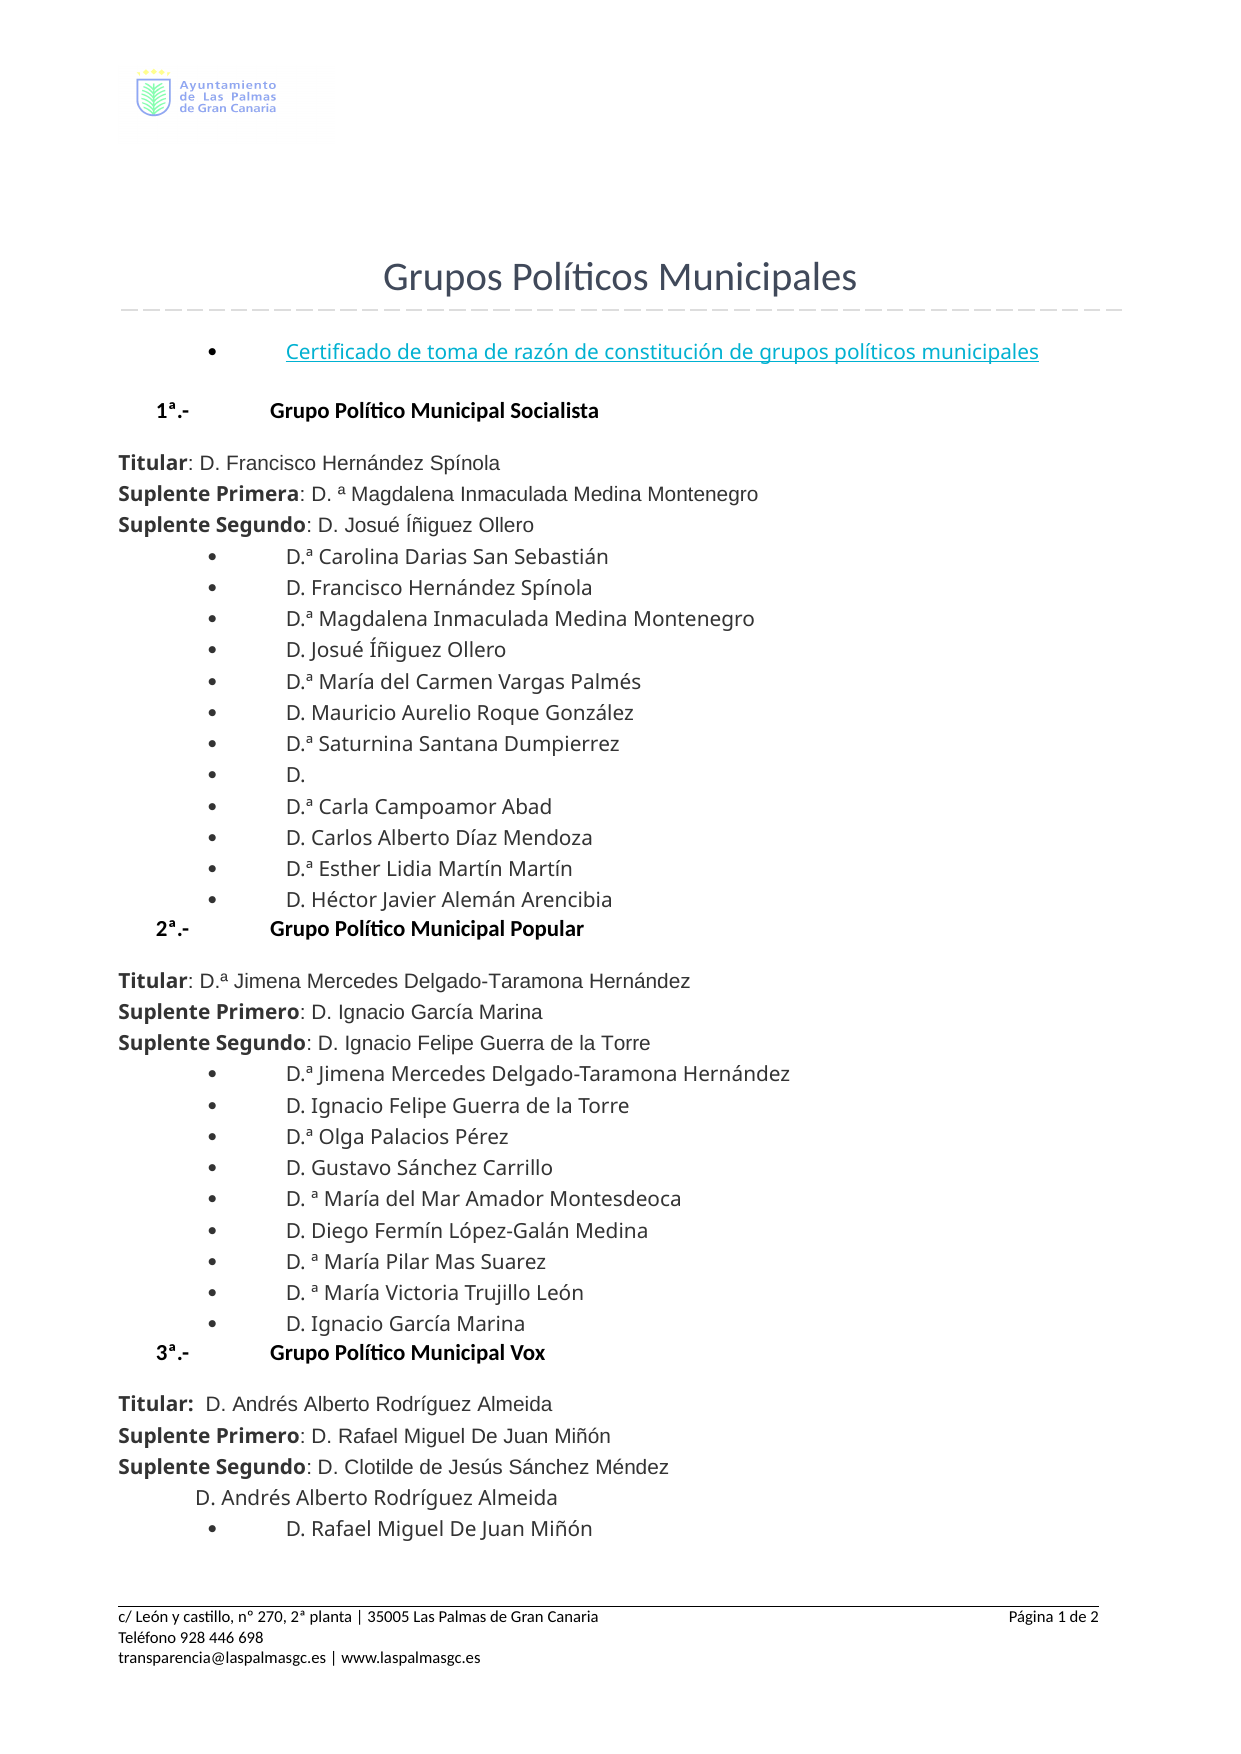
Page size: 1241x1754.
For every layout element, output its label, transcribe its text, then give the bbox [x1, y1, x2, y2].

subtitle Grupo Político Municipal Popular [156, 914, 1122, 942]
subtitle Grupo Político Municipal Socialista [156, 396, 1122, 424]
text Titular: D. Francisco Hernández Spínola [118, 445, 1122, 477]
list D. Mauricio Aurelio Roque González [209, 695, 1122, 727]
list D.ª Esther Lidia Martín Martín [209, 852, 1122, 883]
list D. Josué Íñiguez Ollero [209, 633, 1122, 664]
text Suplente Primero: D. Ignacio García Marina [118, 994, 1122, 1025]
text Suplente Primera: D. ª Magdalena Inmaculada Medina Montenegro [118, 477, 1122, 508]
text D. Andrés Alberto Rodríguez Almeida [118, 1481, 1122, 1512]
list D.ª Magdalena Inmaculada Medina Montenegro [209, 602, 1122, 633]
subtitle Grupos Políticos Municipales [118, 251, 1122, 311]
text Suplente Primero: D. Rafael Miguel De Juan Miñón [118, 1418, 1122, 1449]
list D. Ignacio Felipe Guerra de la Torre [209, 1088, 1122, 1119]
list D. ª María del Mar Amador Montesdeoca [209, 1182, 1122, 1213]
list D.ª Jimena Mercedes Delgado-Taramona Hernández [209, 1057, 1122, 1088]
list D.ª Carla Campoamor Abad [209, 789, 1122, 820]
list D. Diego Fermín López-Galán Medina [209, 1213, 1122, 1244]
list D.ª María del Carmen Vargas Palmés [209, 664, 1122, 695]
list D.ª Carolina Darias San Sebastián [209, 539, 1122, 570]
list D. Carlos Alberto Díaz Mendoza [209, 820, 1122, 852]
list D. ª María Pilar Mas Suarez [209, 1244, 1122, 1275]
list D. ª María Victoria Trujillo León [209, 1275, 1122, 1307]
list D. Rafael Miguel De Juan Miñón [209, 1512, 1122, 1543]
list D. Héctor Javier Alemán Arencibia [209, 883, 1122, 914]
text Titular: D. Andrés Alberto Rodríguez Almeida [118, 1387, 1122, 1418]
text Suplente Segundo: D. Clotilde de Jesús Sánchez Méndez [118, 1449, 1122, 1481]
list D. Ignacio García Marina [209, 1307, 1122, 1338]
list D. [209, 758, 1122, 789]
list D. Francisco Hernández Spínola [209, 570, 1122, 602]
list D.ª Olga Palacios Pérez [209, 1119, 1122, 1150]
list D. Gustavo Sánchez Carrillo [209, 1150, 1122, 1182]
list D.ª Saturnina Santana Dumpierrez [209, 727, 1122, 758]
list Certificado de toma de razón de constitución de grupos políticos municipales [209, 334, 1122, 365]
text Titular: D.ª Jimena Mercedes Delgado-Taramona Hernández [118, 963, 1122, 994]
subtitle Grupo Político Municipal Vox [156, 1338, 1122, 1366]
text Suplente Segundo: D. Ignacio Felipe Guerra de la Torre [118, 1025, 1122, 1057]
text Suplente Segundo: D. Josué Íñiguez Ollero [118, 508, 1122, 539]
